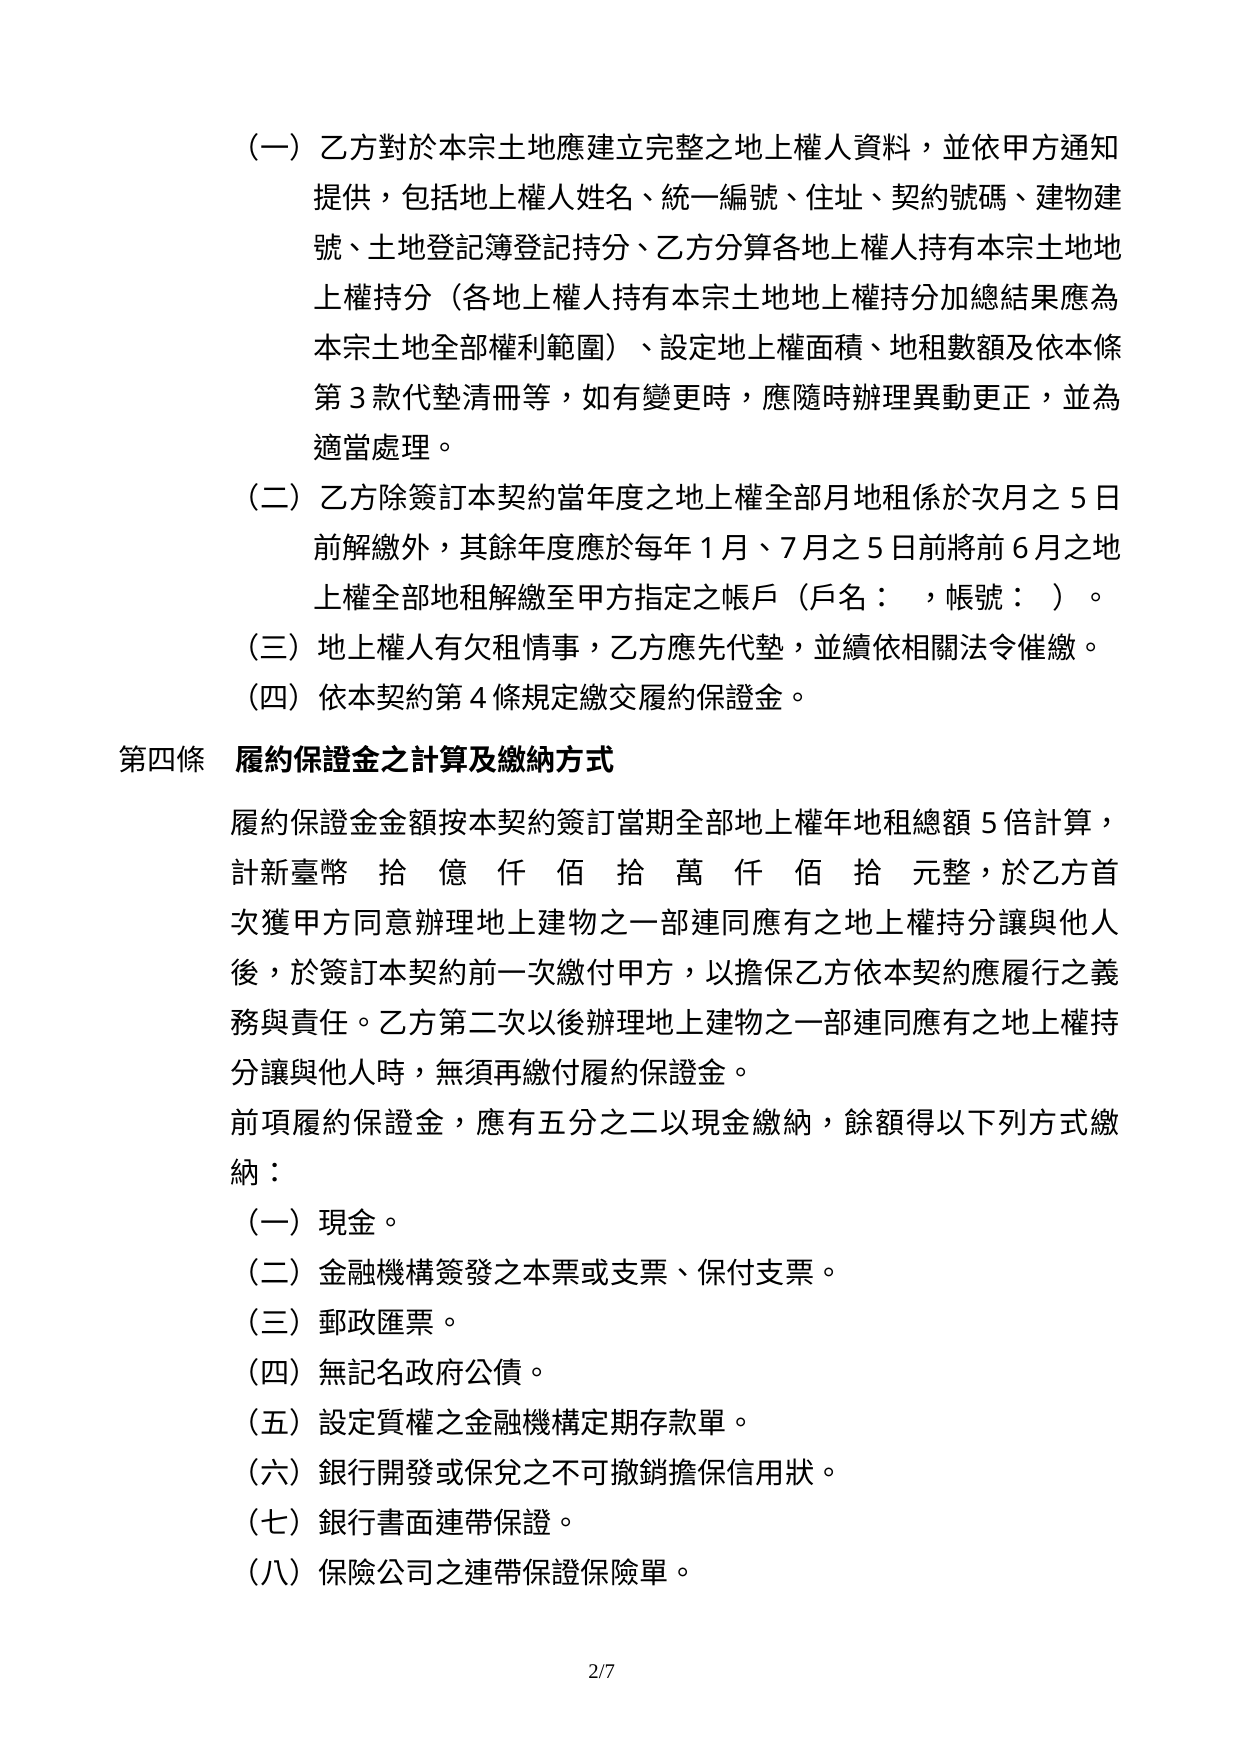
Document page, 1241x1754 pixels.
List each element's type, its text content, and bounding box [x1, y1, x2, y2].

text （二）金融機構簽發之本票或支票、保付支票。 [231, 1243, 1122, 1293]
text （一）乙方對於本宗土地應建立完整之地上權人資料，並依甲方通知提供，包括地上權人姓名、統一編號、住址、契約號碼、建物建號、土地登記簿登記持分、乙方分算各地上權人持有本宗土地地上權持分（各地上權人持有本宗土地地上權持分加總結果應為本宗土地全部權利範圍）、設定地上權面積、地租數額及依本條第3款代墊清冊等，如有變更時，應隨時辦理異動更正，並為適當處理。 [230, 118, 1122, 468]
text （七）銀行書面連帶保證。 [231, 1493, 1122, 1543]
text 履約保證金金額按本契約簽訂當期全部地上權年地租總額5倍計算，計新臺幣 拾 億 仟 佰 拾 萬 仟 佰 拾 元整，於乙方首次獲甲方同意辦理地上建物之一部連同應有之地上權持分讓與他人後，於簽訂本契約前一次繳付甲方，以擔保乙方依本契約應履行之義務與責任。乙方第二次以後辦理地上建物之一部連同應有之地上權持分讓與他人時，無須再繳付履約保證金。 [231, 793, 1122, 1093]
text （四）依本契約第4條規定繳交履約保證金。 [230, 668, 1122, 718]
text （一）現金。 [231, 1193, 1122, 1243]
text （六）銀行開發或保兌之不可撤銷擔保信用狀。 [231, 1443, 1122, 1493]
text （八）保險公司之連帶保證保險單。 [231, 1543, 1122, 1593]
text （四）無記名政府公債。 [231, 1343, 1122, 1393]
text （三）郵政匯票。 [231, 1293, 1122, 1343]
text 前項履約保證金，應有五分之二以現金繳納，餘額得以下列方式繳納： [231, 1093, 1122, 1193]
text （二）乙方除簽訂本契約當年度之地上權全部月地租係於次月之5日前解繳外，其餘年度應於每年1月、7月之5日前將前6月之地上權全部地租解繳至甲方指定之帳戶（戶名： ，帳號： ）。 [230, 468, 1122, 618]
text （三）地上權人有欠租情事，乙方應先代墊，並續依相關法令催繳。 [230, 618, 1122, 668]
text 第四條 履約保證金之計算及繳納方式 [118, 731, 1122, 781]
text （五）設定質權之金融機構定期存款單。 [231, 1393, 1122, 1443]
